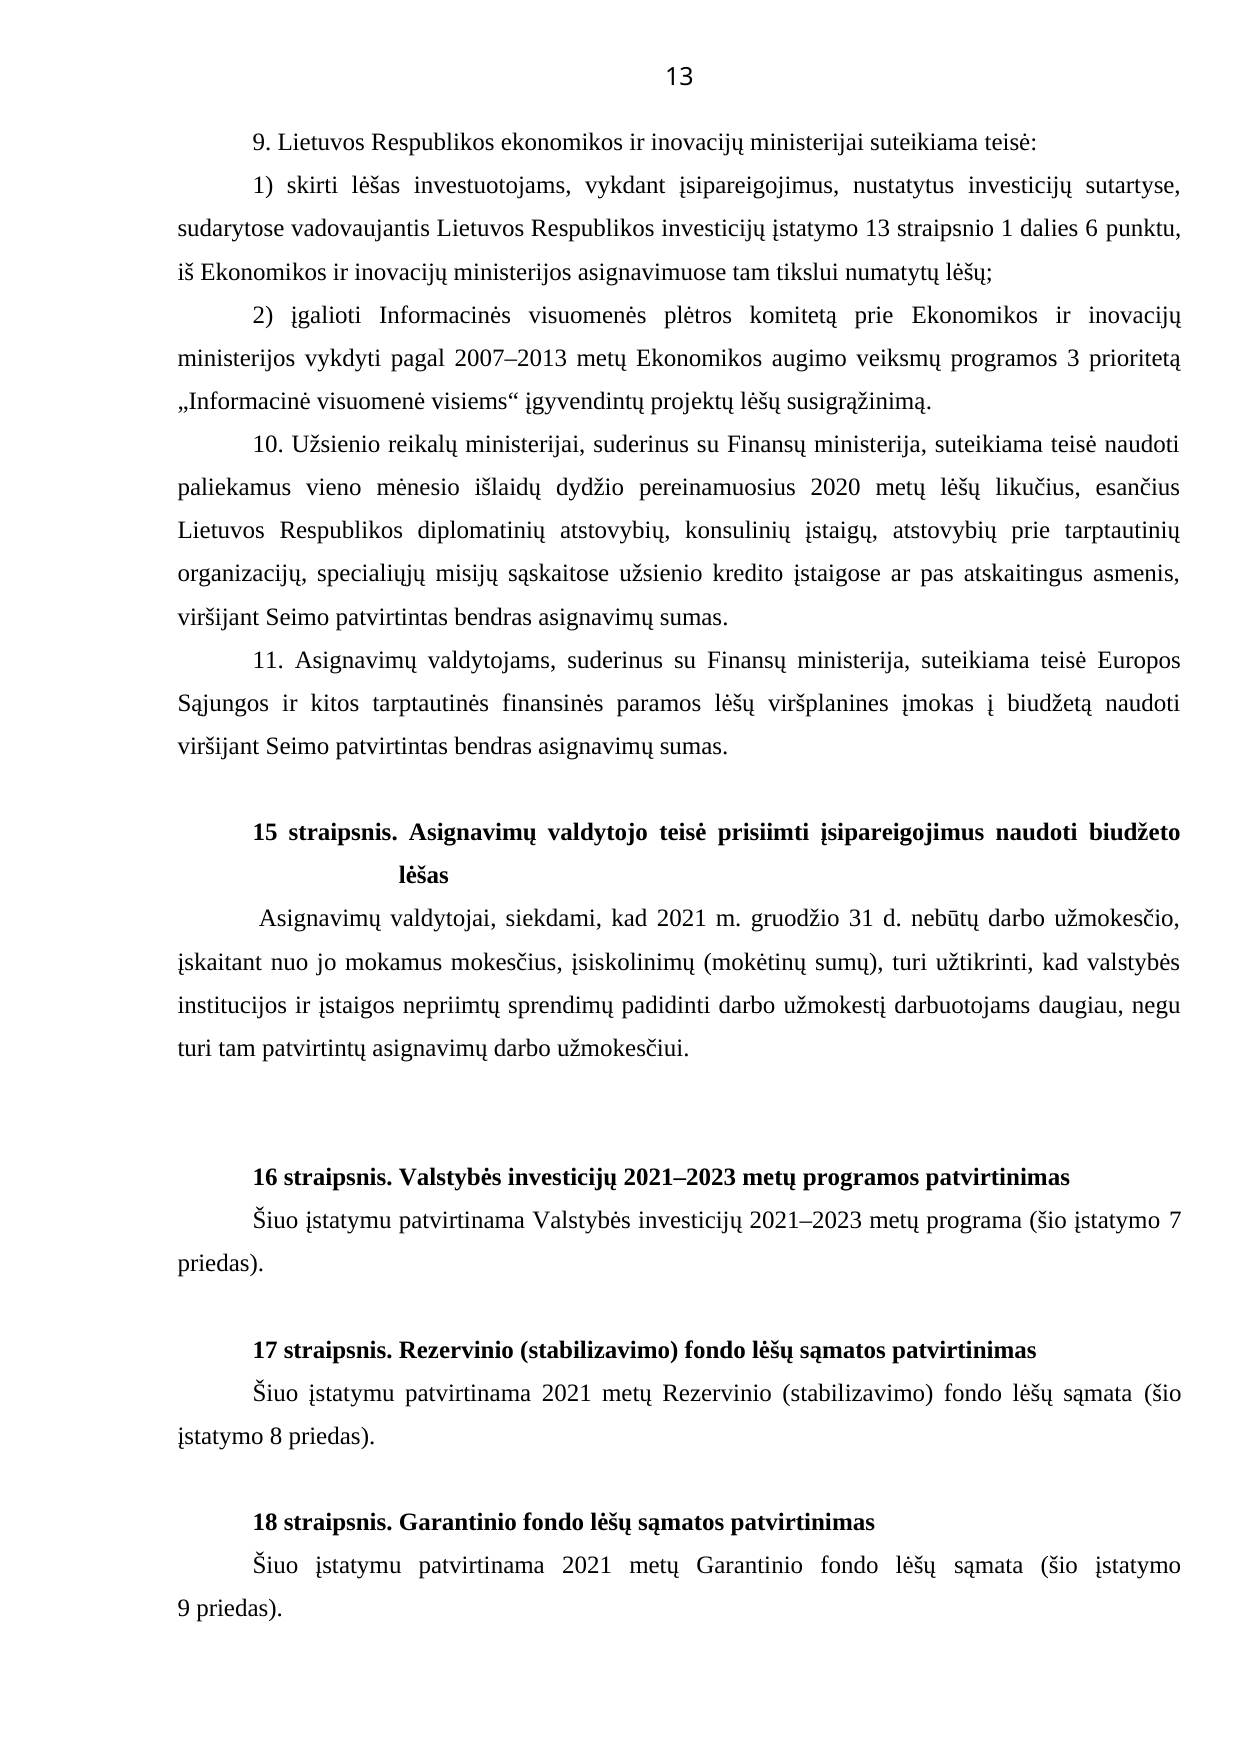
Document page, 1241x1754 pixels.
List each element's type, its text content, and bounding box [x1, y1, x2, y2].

text Šiuo įstatymu patvirtinama Valstybės investicijų 2021–2023 metų programa (šio įstatymo 7 priedas). [177, 1205, 1181, 1277]
text 18 straipsnis. Garantinio fondo lėšų sąmatos patvirtinimas [177, 1507, 1181, 1536]
text 1) skirti lėšas investuotojams, vykdant įsipareigojimus, nustatytus investicijų sutartyse, sudarytose vadovaujantis Lietuvos Respublikos investicijų įstatymo 13 straipsnio 1 dalies 6 punktu, iš Ekonomikos ir inovacijų ministerijos asignavimuose tam tikslui numatytų lėšų; [177, 170, 1181, 285]
text 9. Lietuvos Respublikos ekonomikos ir inovacijų ministerijai suteikiama teisė: [177, 127, 1181, 156]
text 10. Užsienio reikalų ministerijai, suderinus su Finansų ministerija, suteikiama teisė naudoti paliekamus vieno mėnesio išlaidų dydžio pereinamuosius 2020 metų lėšų likučius, esančius Lietuvos Respublikos diplomatinių atstovybių, konsulinių įstaigų, atstovybių prie tarptautinių organizacijų, specialiųjų misijų sąskaitose užsienio kredito įstaigose ar pas atskaitingus asmenis, viršijant Seimo patvirtintas bendras asignavimų sumas. [177, 429, 1181, 630]
text 11. Asignavimų valdytojams, suderinus su Finansų ministerija, suteikiama teisė Europos Sąjungos ir kitos tarptautinės finansinės paramos lėšų viršplanines įmokas į biudžetą naudoti viršijant Seimo patvirtintas bendras asignavimų sumas. [177, 645, 1181, 760]
text 2) įgalioti Informacinės visuomenės plėtros komitetą prie Ekonomikos ir inovacijų ministerijos vykdyti pagal 2007–2013 metų Ekonomikos augimo veiksmų programos 3 prioritetą „Informacinė visuomenė visiems“ įgyvendintų projektų lėšų susigrąžinimą. [177, 300, 1181, 415]
text Šiuo įstatymu patvirtinama 2021 metų Garantinio fondo lėšų sąmata (šio įstatymo 9 priedas). [177, 1550, 1181, 1622]
text 17 straipsnis. Rezervinio (stabilizavimo) fondo lėšų sąmatos patvirtinimas [177, 1335, 1181, 1363]
text Šiuo įstatymu patvirtinama 2021 metų Rezervinio (stabilizavimo) fondo lėšų sąmata (šio įstatymo 8 priedas). [177, 1378, 1181, 1450]
text 16 straipsnis. Valstybės investicijų 2021–2023 metų programos patvirtinimas [177, 1162, 1181, 1191]
text Asignavimų valdytojai, siekdami, kad 2021 m. gruodžio 31 d. nebūtų darbo užmokesčio, įskaitant nuo jo mokamus mokesčius, įsiskolinimų (mokėtinų sumų), turi užtikrinti, kad valstybės institucijos ir įstaigos nepriimtų sprendimų padidinti darbo užmokestį darbuotojams daugiau, negu turi tam patvirtintų asignavimų darbo užmokesčiui. [177, 903, 1181, 1062]
text 15 straipsnis. Asignavimų valdytojo teisė prisiimti įsipareigojimus naudoti biudžeto lėšas [252, 817, 1181, 889]
